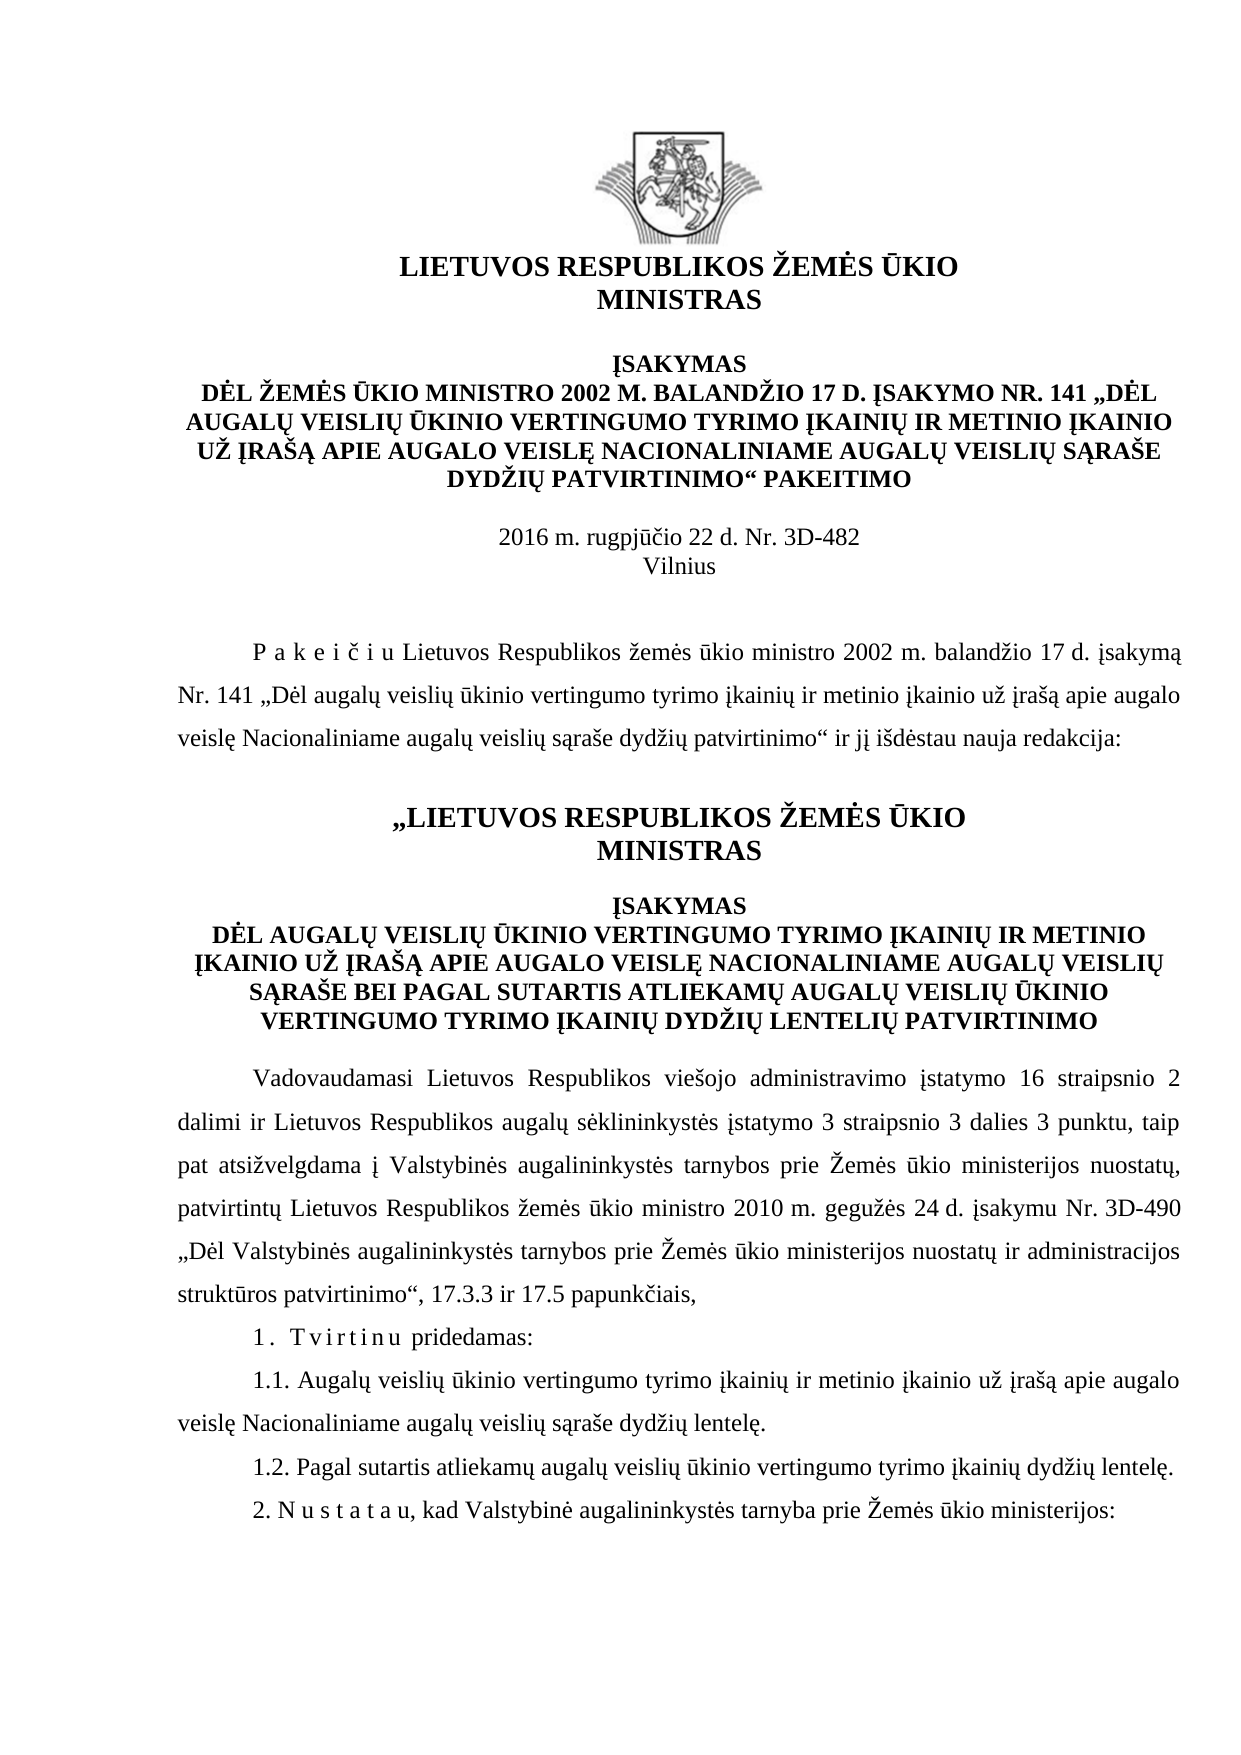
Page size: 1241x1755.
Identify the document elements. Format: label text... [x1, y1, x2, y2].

text 1.1. Augalų veislių ūkinio vertingumo tyrimo įkainių ir metinio įkainio už įrašą apie augalo veislę Nacionaliniame augalų veislių sąraše dydžių lentelę. [177, 1365, 1181, 1437]
text P a k e i č i u Lietuvos Respublikos žemės ūkio ministro 2002 m. balandžio 17 d. įsakymą Nr. 141 „Dėl augalų veislių ūkinio vertingumo tyrimo įkainių ir metinio įkainio už įrašą apie augalo veislę Nacionaliniame augalų veislių sąraše dydžių patvirtinimo“ ir jį išdėstau nauja redakcija: [177, 637, 1181, 752]
text MINISTRAS [177, 833, 1181, 867]
text 1. Tvirtinu pridedamas: [177, 1322, 1181, 1351]
text ĮSAKYMAS [177, 891, 1181, 920]
text 2. N u s t a t a u, kad Valstybinė augalininkystės tarnyba prie Žemės ūkio ministerijos: [177, 1495, 1181, 1523]
text 2016 m. rugpjūčio 22 d. Nr. 3D-482 [177, 522, 1181, 551]
text DĖL ŽEMĖS ŪKIO MINISTRO 2002 M. BALANDŽIO 17 D. ĮSAKYMO NR. 141 „DĖL AUGALŲ VEISLIŲ ŪKINIO VERTINGUMO TYRIMO ĮKAINIŲ IR METINIO ĮKAINIO UŽ ĮRAŠĄ APIE AUGALO VEISLĘ NACIONALINIAME AUGALŲ VEISLIŲ SĄRAŠE DYDŽIŲ PATVIRTINIMO“ PAKEITIMO [177, 378, 1181, 493]
text MINISTRAS [177, 282, 1181, 316]
text Vadovaudamasi Lietuvos Respublikos viešojo administravimo įstatymo 16 straipsnio 2 dalimi ir Lietuvos Respublikos augalų sėklininkystės įstatymo 3 straipsnio 3 dalies 3 punktu, taip pat atsižvelgdama į Valstybinės augalininkystės tarnybos prie Žemės ūkio ministerijos nuostatų, patvirtintų Lietuvos Respublikos žemės ūkio ministro 2010 m. gegužės 24 d. įsakymu Nr. 3D-490 „Dėl Valstybinės augalininkystės tarnybos prie Žemės ūkio ministerijos nuostatų ir administracijos struktūros patvirtinimo“, 17.3.3 ir 17.5 papunkčiais, [177, 1063, 1181, 1308]
text ĮSAKYMAS [177, 349, 1181, 378]
text LIETUVOS RESPUBLIKOS ŽEMĖS ŪKIO [177, 249, 1181, 282]
text Vilnius [177, 551, 1181, 579]
text 1.2. Pagal sutartis atliekamų augalų veislių ūkinio vertingumo tyrimo įkainių dydžių lentelę. [177, 1452, 1181, 1480]
text DĖL AUGALŲ VEISLIŲ ŪKINIO VERTINGUMO TYRIMO ĮKAINIŲ IR METINIO ĮKAINIO UŽ ĮRAŠĄ APIE AUGALO VEISLĘ NACIONALINIAME AUGALŲ VEISLIŲ SĄRAŠE BEI PAGAL SUTARTIS ATLIEKAMŲ AUGALŲ VEISLIŲ ŪKINIO VERTINGUMO TYRIMO ĮKAINIŲ DYDŽIŲ LENTELIŲ PATVIRTINIMO [177, 920, 1181, 1035]
text „LIETUVOS RESPUBLIKOS ŽEMĖS ŪKIO [177, 800, 1181, 833]
